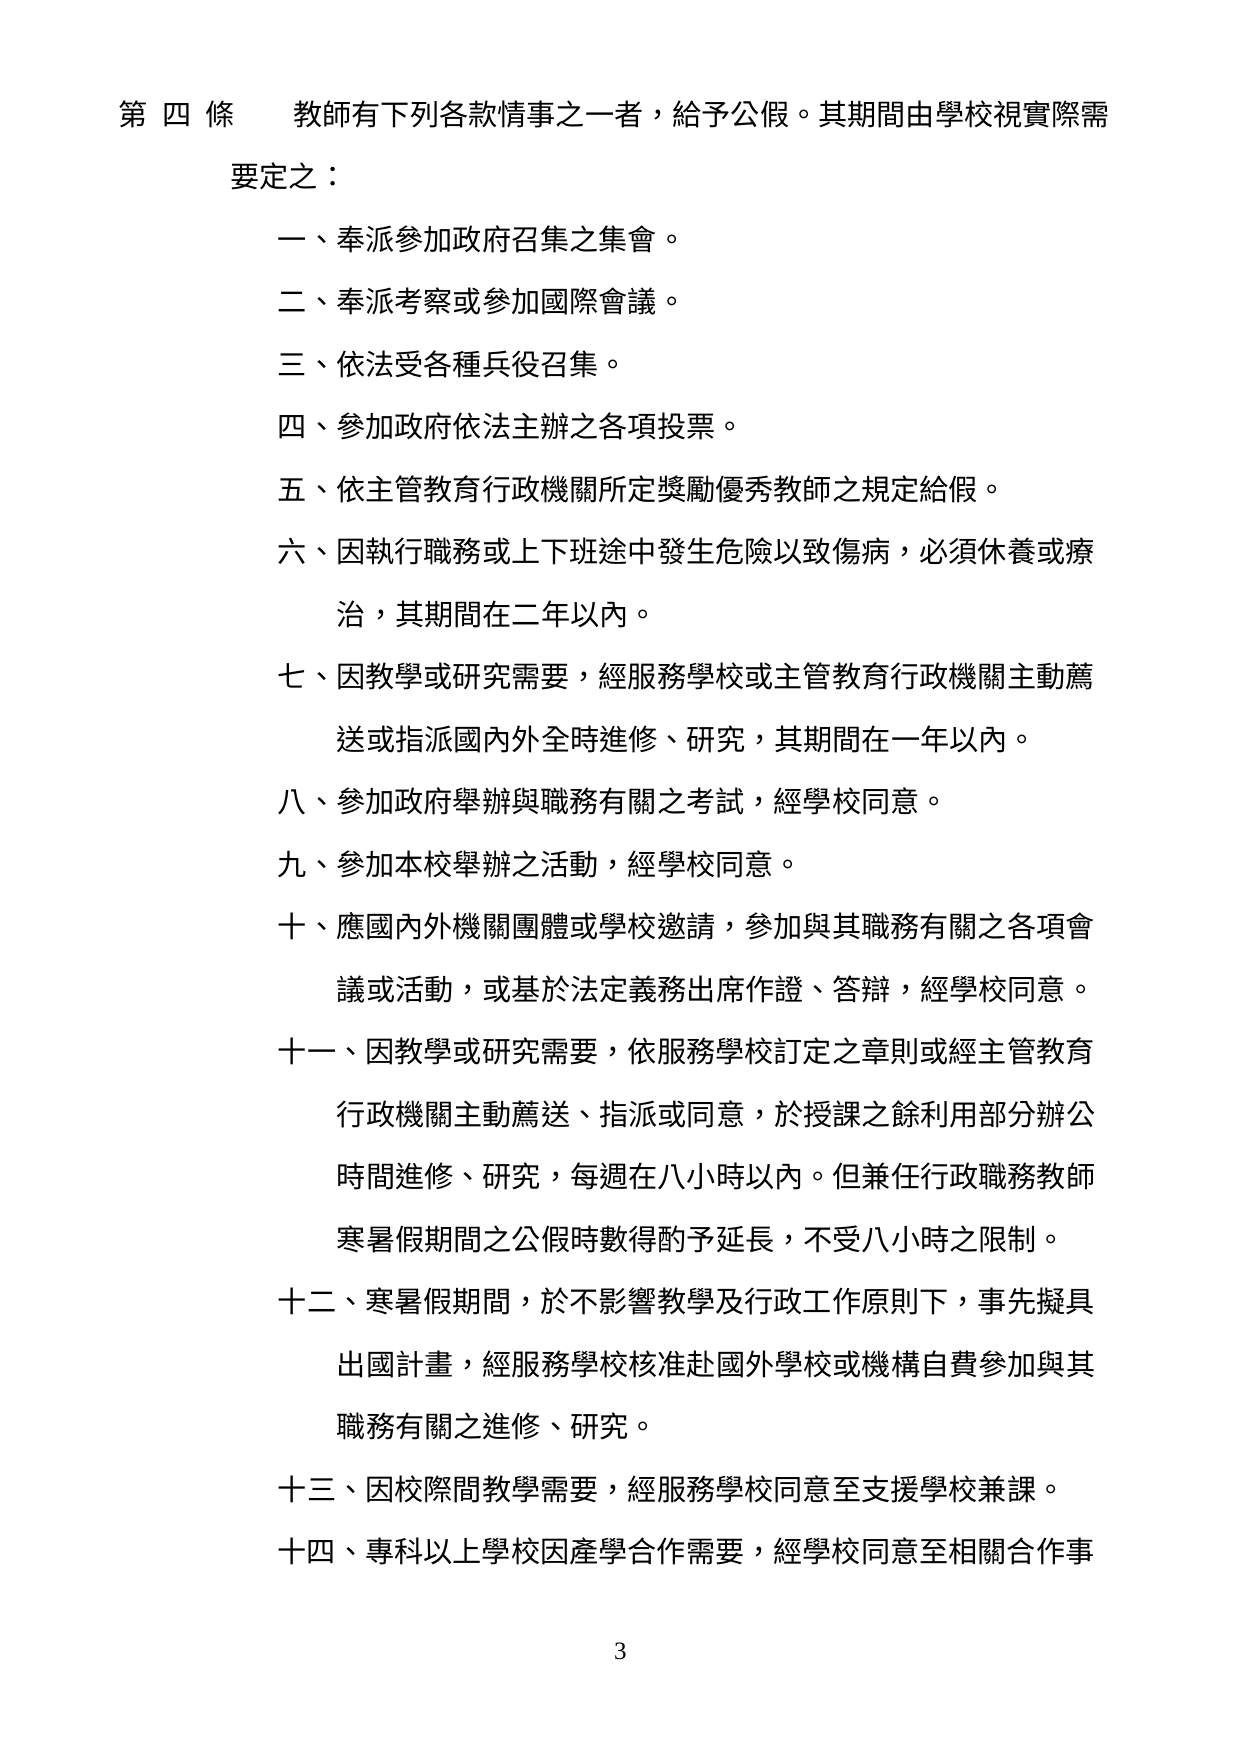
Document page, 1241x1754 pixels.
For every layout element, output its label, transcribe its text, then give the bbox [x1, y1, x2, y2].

list 寒暑假期間，於不影響教學及行政工作原則下，事先擬具出國計畫，經服務學校核准赴國外學校或機構自費參加與其職務有關之進修、研究。 [278, 1262, 1110, 1450]
list 依主管教育行政機關所定獎勵優秀教師之規定給假。 [278, 450, 1110, 512]
list 因教學或研究需要，經服務學校或主管教育行政機關主動薦送或指派國內外全時進修、研究，其期間在一年以內。 [278, 637, 1110, 762]
list 奉派考察或參加國際會議。 [278, 262, 1122, 325]
list 因執行職務或上下班途中發生危險以致傷病，必須休養或療治，其期間在二年以內。 [278, 512, 1110, 637]
list 依法受各種兵役召集。 [278, 325, 1122, 387]
list 應國內外機關團體或學校邀請，參加與其職務有關之各項會議或活動，或基於法定義務出席作證、答辯，經學校同意。 [278, 887, 1110, 1012]
text 第 四 條 教師有下列各款情事之一者，給予公假。其期間由學校視實際需要定之： [118, 75, 1110, 200]
list 因校際間教學需要，經服務學校同意至支援學校兼課。 [278, 1450, 1110, 1512]
list 因教學或研究需要，依服務學校訂定之章則或經主管教育行政機關主動薦送、指派或同意，於授課之餘利用部分辦公時間進修、研究，每週在八小時以內。但兼任行政職務教師寒暑假期間之公假時數得酌予延長，不受八小時之限制。 [278, 1012, 1110, 1262]
list 奉派參加政府召集之集會。 [278, 200, 1122, 262]
list 參加政府依法主辦之各項投票。 [278, 387, 1122, 450]
list 參加本校舉辦之活動，經學校同意。 [278, 825, 1110, 887]
list 專科以上學校因產學合作需要，經學校同意至相關合作事 [277, 1512, 1110, 1575]
list 參加政府舉辦與職務有關之考試，經學校同意。 [278, 762, 1110, 825]
